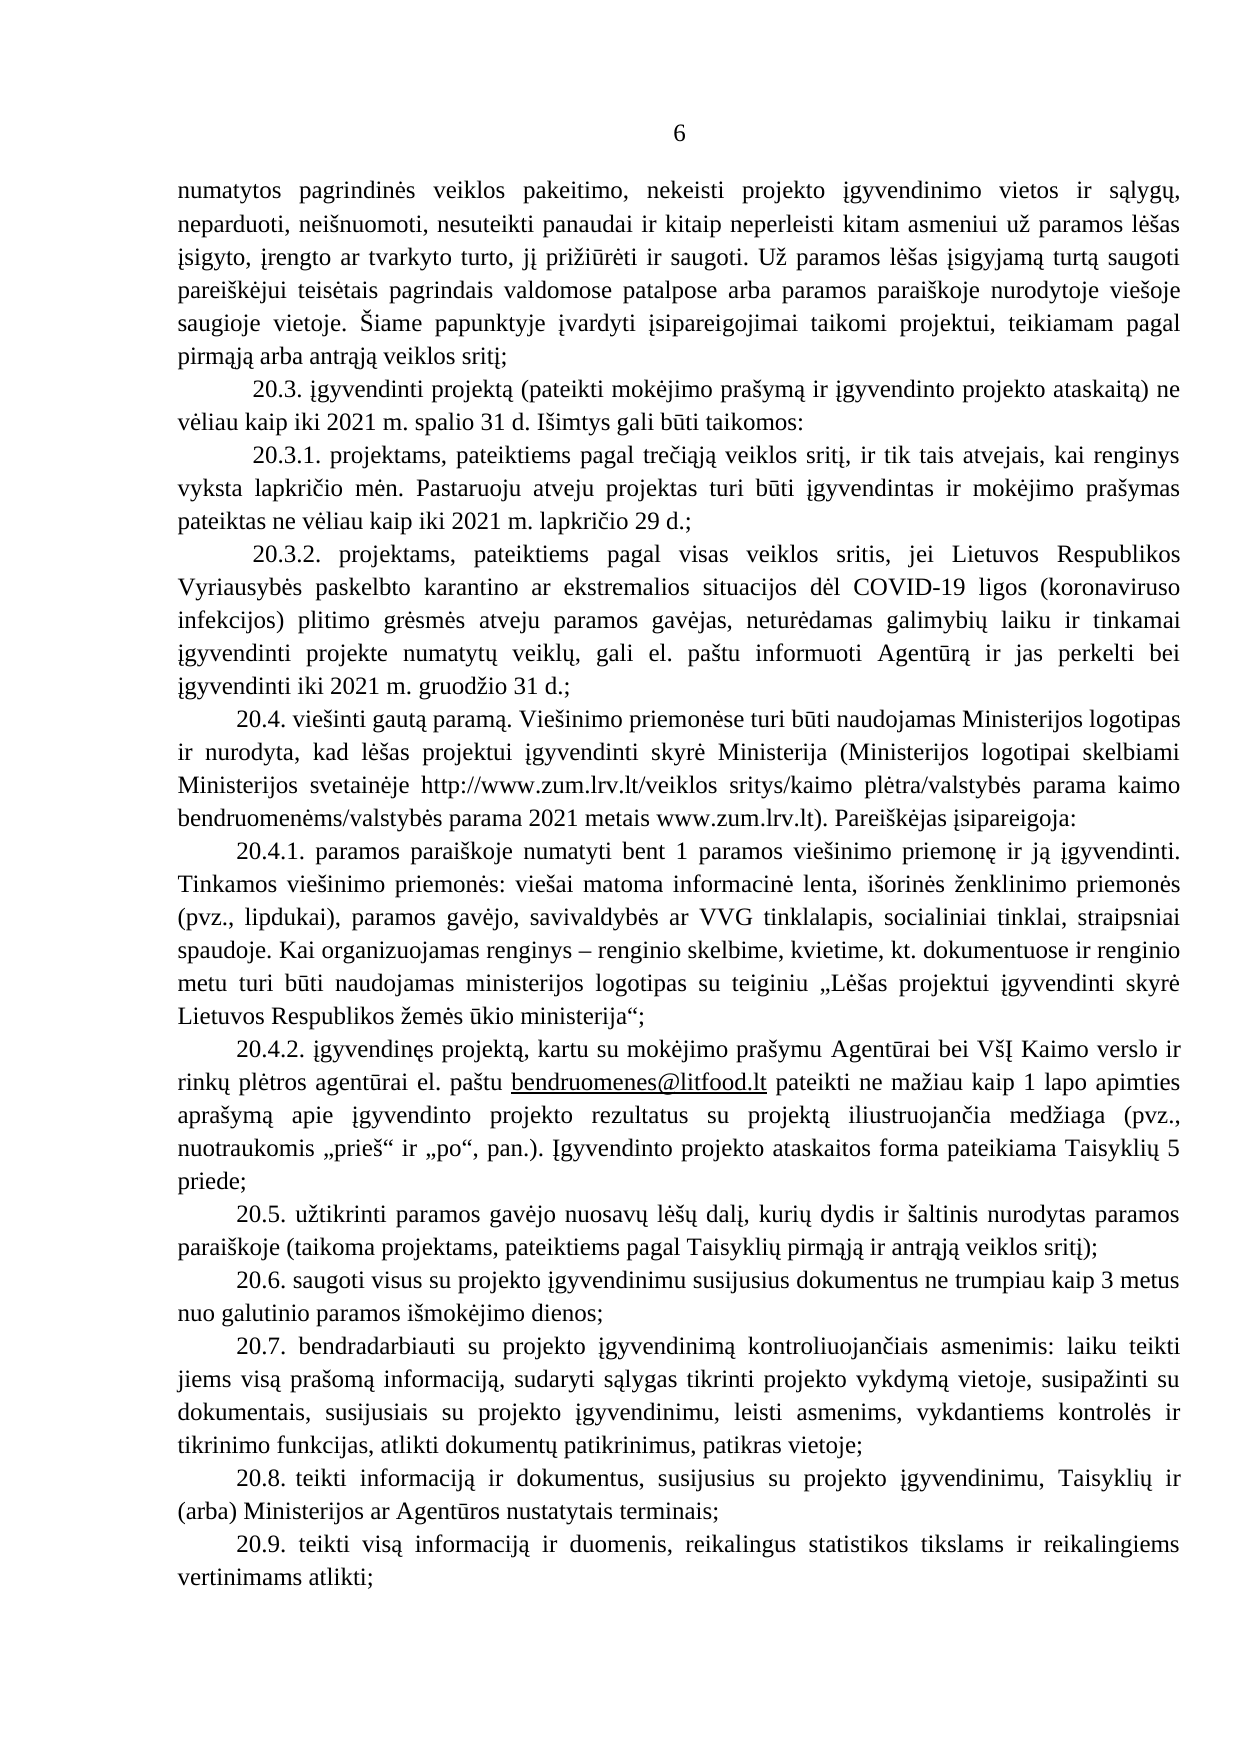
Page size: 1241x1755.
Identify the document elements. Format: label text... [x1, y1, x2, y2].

text 20.4. viešinti gautą paramą. Viešinimo priemonėse turi būti naudojamas Ministerijos logotipas ir nurodyta, kad lėšas projektui įgyvendinti skyrė Ministerija (Ministerijos logotipai skelbiami Ministerijos svetainėje http://www.zum.lrv.lt/veiklos sritys/kaimo plėtra/valstybės parama kaimo bendruomenėms/valstybės parama 2021 metais www.zum.lrv.lt). Pareiškėjas įsipareigoja: [177, 704, 1181, 832]
text 20.3. įgyvendinti projektą (pateikti mokėjimo prašymą ir įgyvendinto projekto ataskaitą) ne vėliau kaip iki 2021 m. spalio 31 d. Išimtys gali būti taikomos: [177, 374, 1181, 436]
text 20.9. teikti visą informaciją ir duomenis, reikalingus statistikos tikslams ir reikalingiems vertinimams atlikti; [177, 1529, 1181, 1591]
text 20.4.1. paramos paraiškoje numatyti bent 1 paramos viešinimo priemonę ir ją įgyvendinti. Tinkamos viešinimo priemonės: viešai matoma informacinė lenta, išorinės ženklinimo priemonės (pvz., lipdukai), paramos gavėjo, savivaldybės ar VVG tinklalapis, socialiniai tinklai, straipsniai spaudoje. Kai organizuojamas renginys – renginio skelbime, kvietime, kt. dokumentuose ir renginio metu turi būti naudojamas ministerijos logotipas su teiginiu „Lėšas projektui įgyvendinti skyrė Lietuvos Respublikos žemės ūkio ministerija“; [177, 836, 1181, 1030]
text 20.4.2. įgyvendinęs projektą, kartu su mokėjimo prašymu Agentūrai bei VšĮ Kaimo verslo ir rinkų plėtros agentūrai el. paštu bendruomenes@litfood.lt pateikti ne mažiau kaip 1 lapo apimties aprašymą apie įgyvendinto projekto rezultatus su projektą iliustruojančia medžiaga (pvz., nuotraukomis „prieš“ ir „po“, pan.). Įgyvendinto projekto ataskaitos forma pateikiama Taisyklių 5 priede; [177, 1034, 1181, 1195]
text 20.7. bendradarbiauti su projekto įgyvendinimą kontroliuojančiais asmenimis: laiku teikti jiems visą prašomą informaciją, sudaryti sąlygas tikrinti projekto vykdymą vietoje, susipažinti su dokumentais, susijusiais su projekto įgyvendinimu, leisti asmenims, vykdantiems kontrolės ir tikrinimo funkcijas, atlikti dokumentų patikrinimus, patikras vietoje; [177, 1331, 1181, 1459]
text 20.6. saugoti visus su projekto įgyvendinimu susijusius dokumentus ne trumpiau kaip 3 metus nuo galutinio paramos išmokėjimo dienos; [177, 1265, 1181, 1327]
text 20.5. užtikrinti paramos gavėjo nuosavų lėšų dalį, kurių dydis ir šaltinis nurodytas paramos paraiškoje (taikoma projektams, pateiktiems pagal Taisyklių pirmąją ir antrąją veiklos sritį); [177, 1199, 1181, 1261]
text 20.8. teikti informaciją ir dokumentus, susijusius su projekto įgyvendinimu, Taisyklių ir (arba) Ministerijos ar Agentūros nustatytais terminais; [177, 1463, 1181, 1525]
text numatytos pagrindinės veiklos pakeitimo, nekeisti projekto įgyvendinimo vietos ir sąlygų, neparduoti, neišnuomoti, nesuteikti panaudai ir kitaip neperleisti kitam asmeniui už paramos lėšas įsigyto, įrengto ar tvarkyto turto, jį prižiūrėti ir saugoti. Už paramos lėšas įsigyjamą turtą saugoti pareiškėjui teisėtais pagrindais valdomose patalpose arba paramos paraiškoje nurodytoje viešoje saugioje vietoje. Šiame papunktyje įvardyti įsipareigojimai taikomi projektui, teikiamam pagal pirmąją arba antrąją veiklos sritį; [177, 176, 1181, 369]
text 20.3.1. projektams, pateiktiems pagal trečiąją veiklos sritį, ir tik tais atvejais, kai renginys vyksta lapkričio mėn. Pastaruoju atveju projektas turi būti įgyvendintas ir mokėjimo prašymas pateiktas ne vėliau kaip iki 2021 m. lapkričio 29 d.; [177, 440, 1181, 534]
text 20.3.2. projektams, pateiktiems pagal visas veiklos sritis, jei Lietuvos Respublikos Vyriausybės paskelbto karantino ar ekstremalios situacijos dėl COVID-19 ligos (koronaviruso infekcijos) plitimo grėsmės atveju paramos gavėjas, neturėdamas galimybių laiku ir tinkamai įgyvendinti projekte numatytų veiklų, gali el. paštu informuoti Agentūrą ir jas perkelti bei įgyvendinti iki 2021 m. gruodžio 31 d.; [177, 539, 1181, 700]
